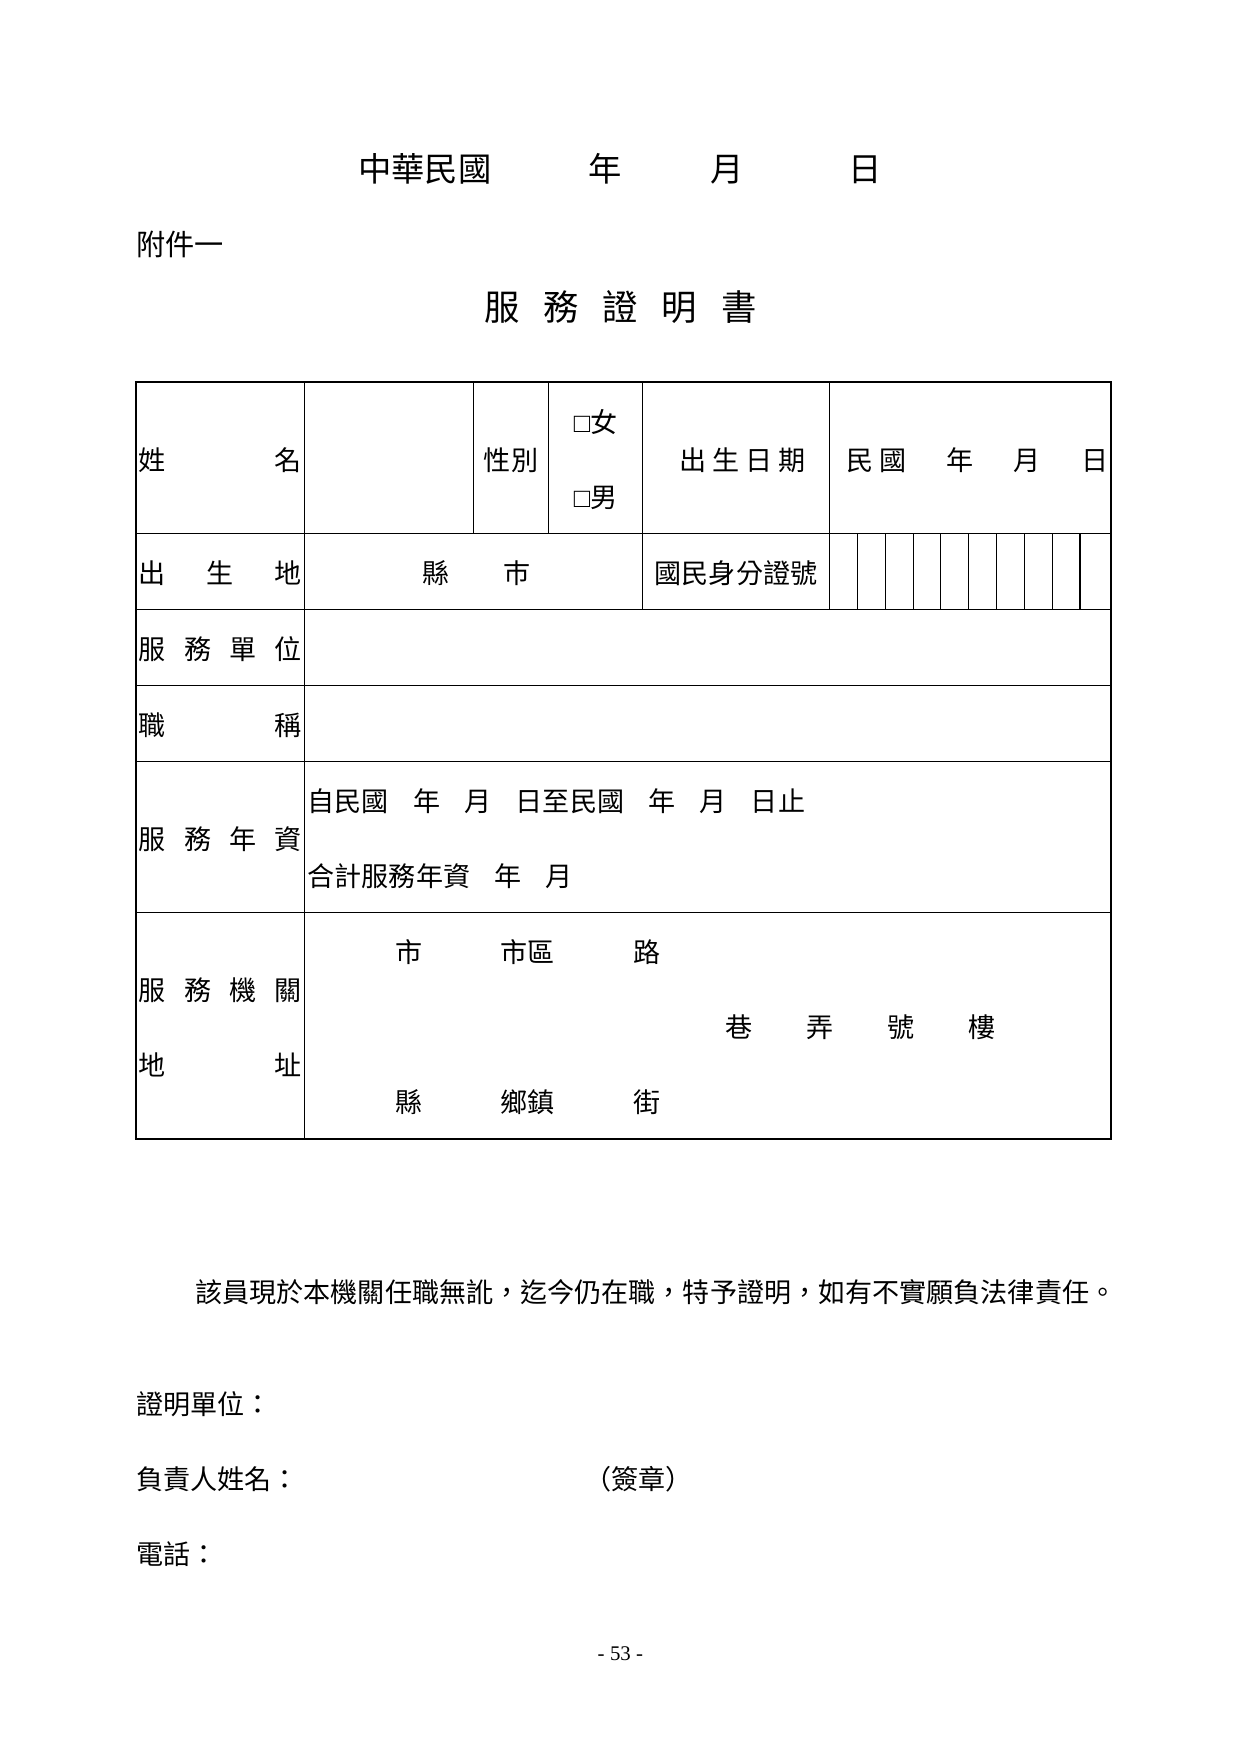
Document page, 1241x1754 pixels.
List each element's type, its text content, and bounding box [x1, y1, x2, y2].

table_cell [830, 534, 857, 609]
text 該員現於本機關任職無訛，迄今仍在職，特予證明，如有不實願負法律責任。 [194, 1253, 1104, 1328]
table_cell 負責人姓名： [133, 1440, 344, 1515]
table_cell [305, 686, 1110, 761]
table_cell [941, 534, 968, 609]
table_cell [969, 534, 996, 609]
text 附件一 [136, 205, 1104, 280]
table_cell 市 市區 路 巷 弄 號 樓 縣 鄉鎮 街 [305, 913, 1110, 1138]
table_cell [1081, 534, 1110, 609]
table_cell [344, 1515, 1134, 1590]
table_cell [305, 610, 1110, 685]
table_header 民國 年 月 日 [830, 383, 1110, 533]
table_cell [1025, 534, 1052, 609]
table_cell 縣 巿 [305, 534, 642, 609]
table_cell 自民國 年 月 日至民國 年 月 日止 合計服務年資 年 月 [305, 762, 1110, 912]
table_cell [997, 534, 1024, 609]
table_header 姓 名 [137, 383, 304, 533]
table_cell [1053, 534, 1079, 609]
text 服 務 證 明 書 [136, 280, 1104, 331]
table_cell [914, 534, 940, 609]
table_cell 服 務 年 資 [137, 762, 304, 912]
table_cell 電話： [133, 1515, 344, 1590]
table_cell [886, 534, 913, 609]
table_cell 服 務 單 位 [137, 610, 304, 685]
table_cell [858, 534, 885, 609]
table_cell 服 務 機 關 地 址 [137, 913, 304, 1138]
table_cell 國民身分證號 [643, 534, 829, 609]
table_cell （簽章） [344, 1440, 1134, 1515]
table_cell 職 稱 [137, 686, 304, 761]
table_cell 出 生 地 [137, 534, 304, 609]
table_header 性別 [474, 383, 548, 533]
table_header □女 □男 [549, 383, 642, 533]
table_header 證明單位： [133, 1365, 344, 1440]
table_header [344, 1365, 1134, 1440]
table_header [305, 383, 473, 533]
text 中華民國 年 月 日 [136, 130, 1104, 205]
table_header 出 生 日 期 [643, 383, 829, 533]
